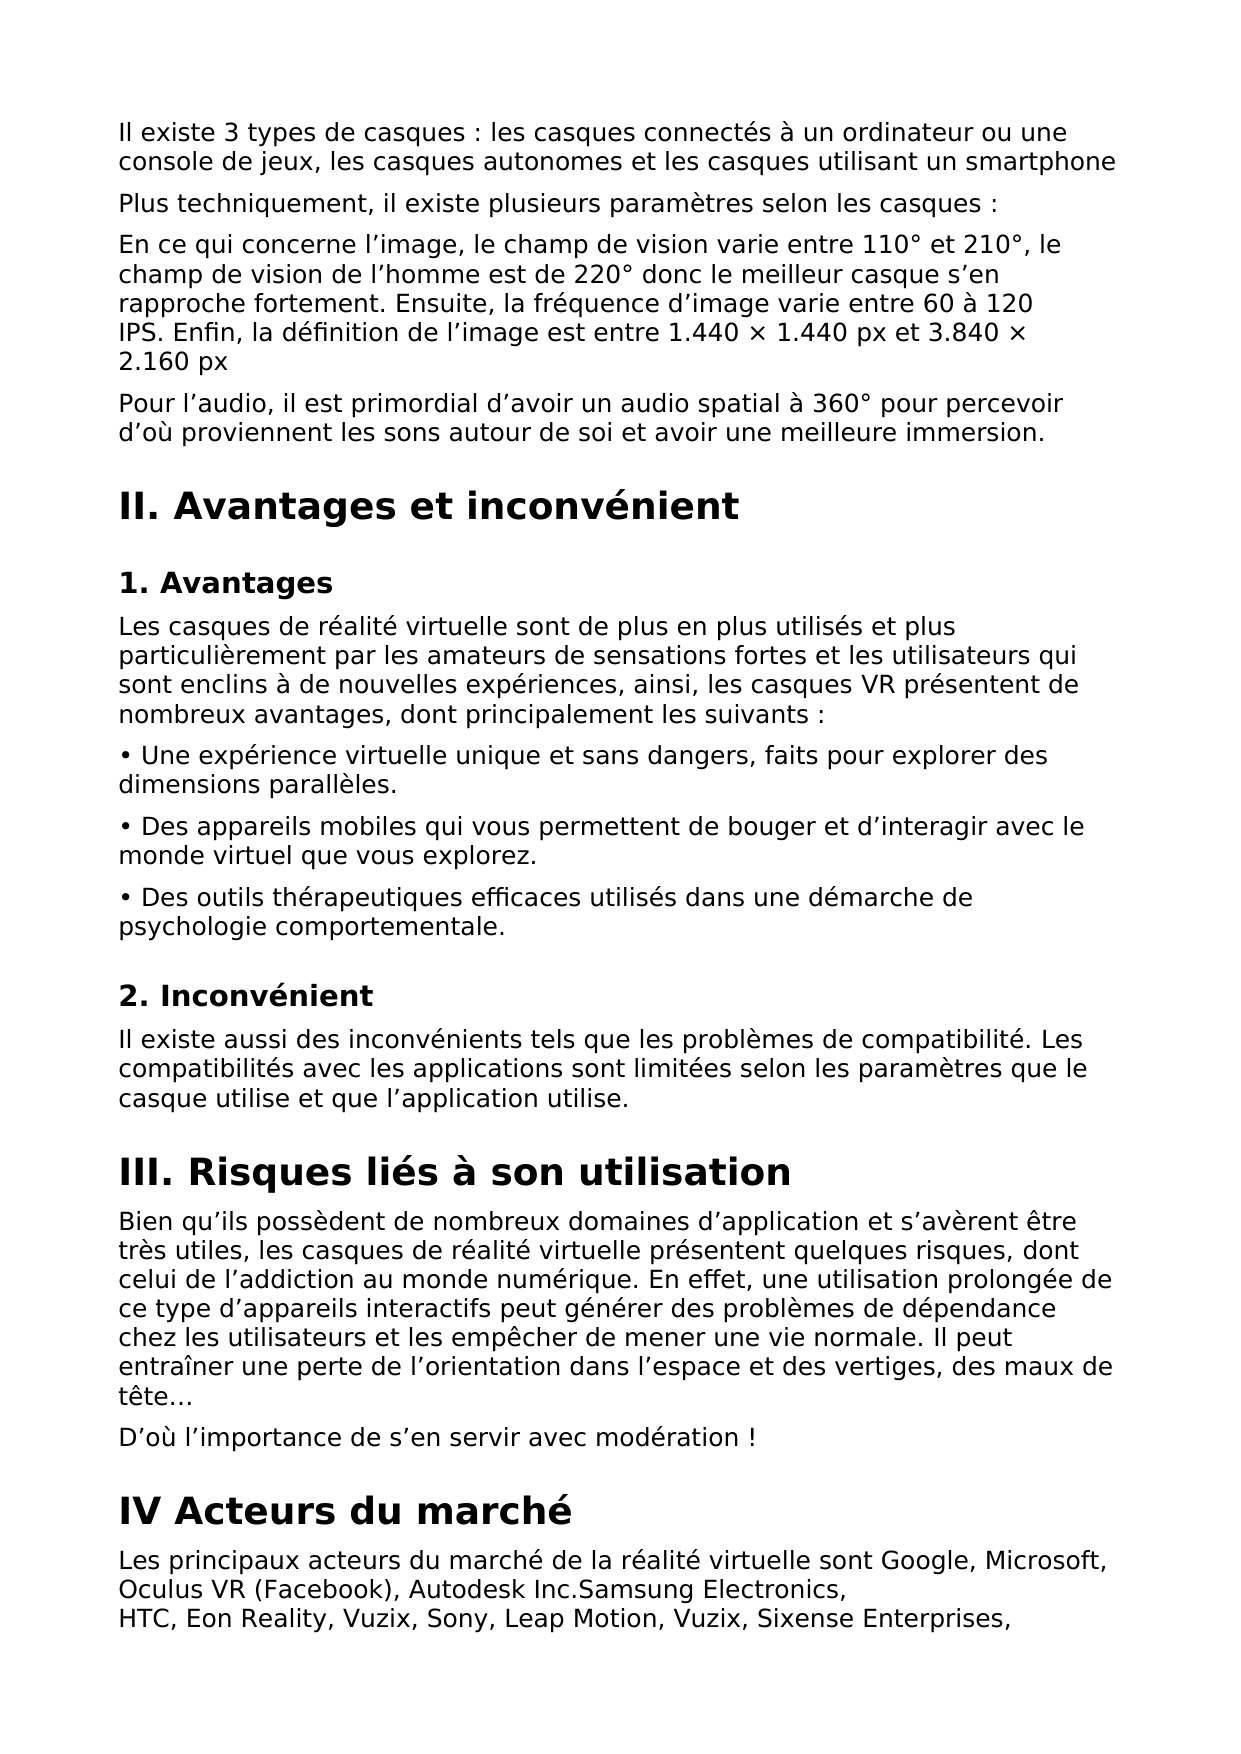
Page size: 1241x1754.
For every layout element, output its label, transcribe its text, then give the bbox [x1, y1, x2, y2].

text Les principaux acteurs du marché de la réalité virtuelle sont Google, Microsoft, Oculus VR (Facebook), Autodesk Inc.Samsung Electronics, HTC, Eon Reality, Vuzix, Sony, Leap Motion, Vuzix, Sixense Enterprises, [118, 1546, 1122, 1634]
text Il existe aussi des inconvénients tels que les problèmes de compatibilité. Les compatibilités avec les applications sont limitées selon les paramètres que le casque utilise et que l’application utilise. [118, 1026, 1122, 1113]
subtitle 2. Inconvénient [118, 979, 1122, 1013]
subtitle III. Risques liés à son utilisation [118, 1151, 1122, 1194]
text • Une expérience virtuelle unique et sans dangers, faits pour explorer des dimensions parallèles. [118, 742, 1122, 800]
text • Des outils thérapeutiques efficaces utilisés dans une démarche de psychologie comportementale. [118, 883, 1122, 942]
text • Des appareils mobiles qui vous permettent de bouger et d’interagir avec le monde virtuel que vous explorez. [118, 812, 1122, 871]
text D’où l’importance de s’en servir avec modération ! [118, 1423, 1122, 1452]
text Il existe 3 types de casques : les casques connectés à un ordinateur ou une console de jeux, les casques autonomes et les casques utilisant un smartphone [118, 118, 1122, 176]
subtitle IV Acteurs du marché [118, 1490, 1122, 1534]
subtitle II. Avantages et inconvénient [118, 485, 1122, 528]
text Pour l’audio, il est primordial d’avoir un audio spatial à 360° pour percevoir d’où proviennent les sons autour de soi et avoir une meilleure immersion. [118, 389, 1122, 447]
subtitle 1. Avantages [118, 566, 1122, 600]
text Bien qu’ils possèdent de nombreux domaines d’application et s’avèrent être très utiles, les casques de réalité virtuelle présentent quelques risques, dont celui de l’addiction au monde numérique. En effet, une utilisation prolongée de ce type d’appareils interactifs peut générer des problèmes de dépendance chez les utilisateurs et les empêcher de mener une vie normale. Il peut entraîner une perte de l’orientation dans l’espace et des vertiges, des maux de tête… [118, 1207, 1122, 1411]
text En ce qui concerne l’image, le champ de vision varie entre 110° et 210°, le champ de vision de l’homme est de 220° donc le meilleur casque s’en rapproche fortement. Ensuite, la fréquence d’image varie entre 60 à 120 IPS. Enfin, la définition de l’image est entre 1.440 × 1.440 px et 3.840 × 2.160 px [118, 231, 1122, 376]
text Les casques de réalité virtuelle sont de plus en plus utilisés et plus particulièrement par les amateurs de sensations fortes et les utilisateurs qui sont enclins à de nouvelles expériences, ainsi, les casques VR présentent de nombreux avantages, dont principalement les suivants : [118, 612, 1122, 729]
text Plus techniquement, il existe plusieurs paramètres selon les casques : [118, 189, 1122, 218]
